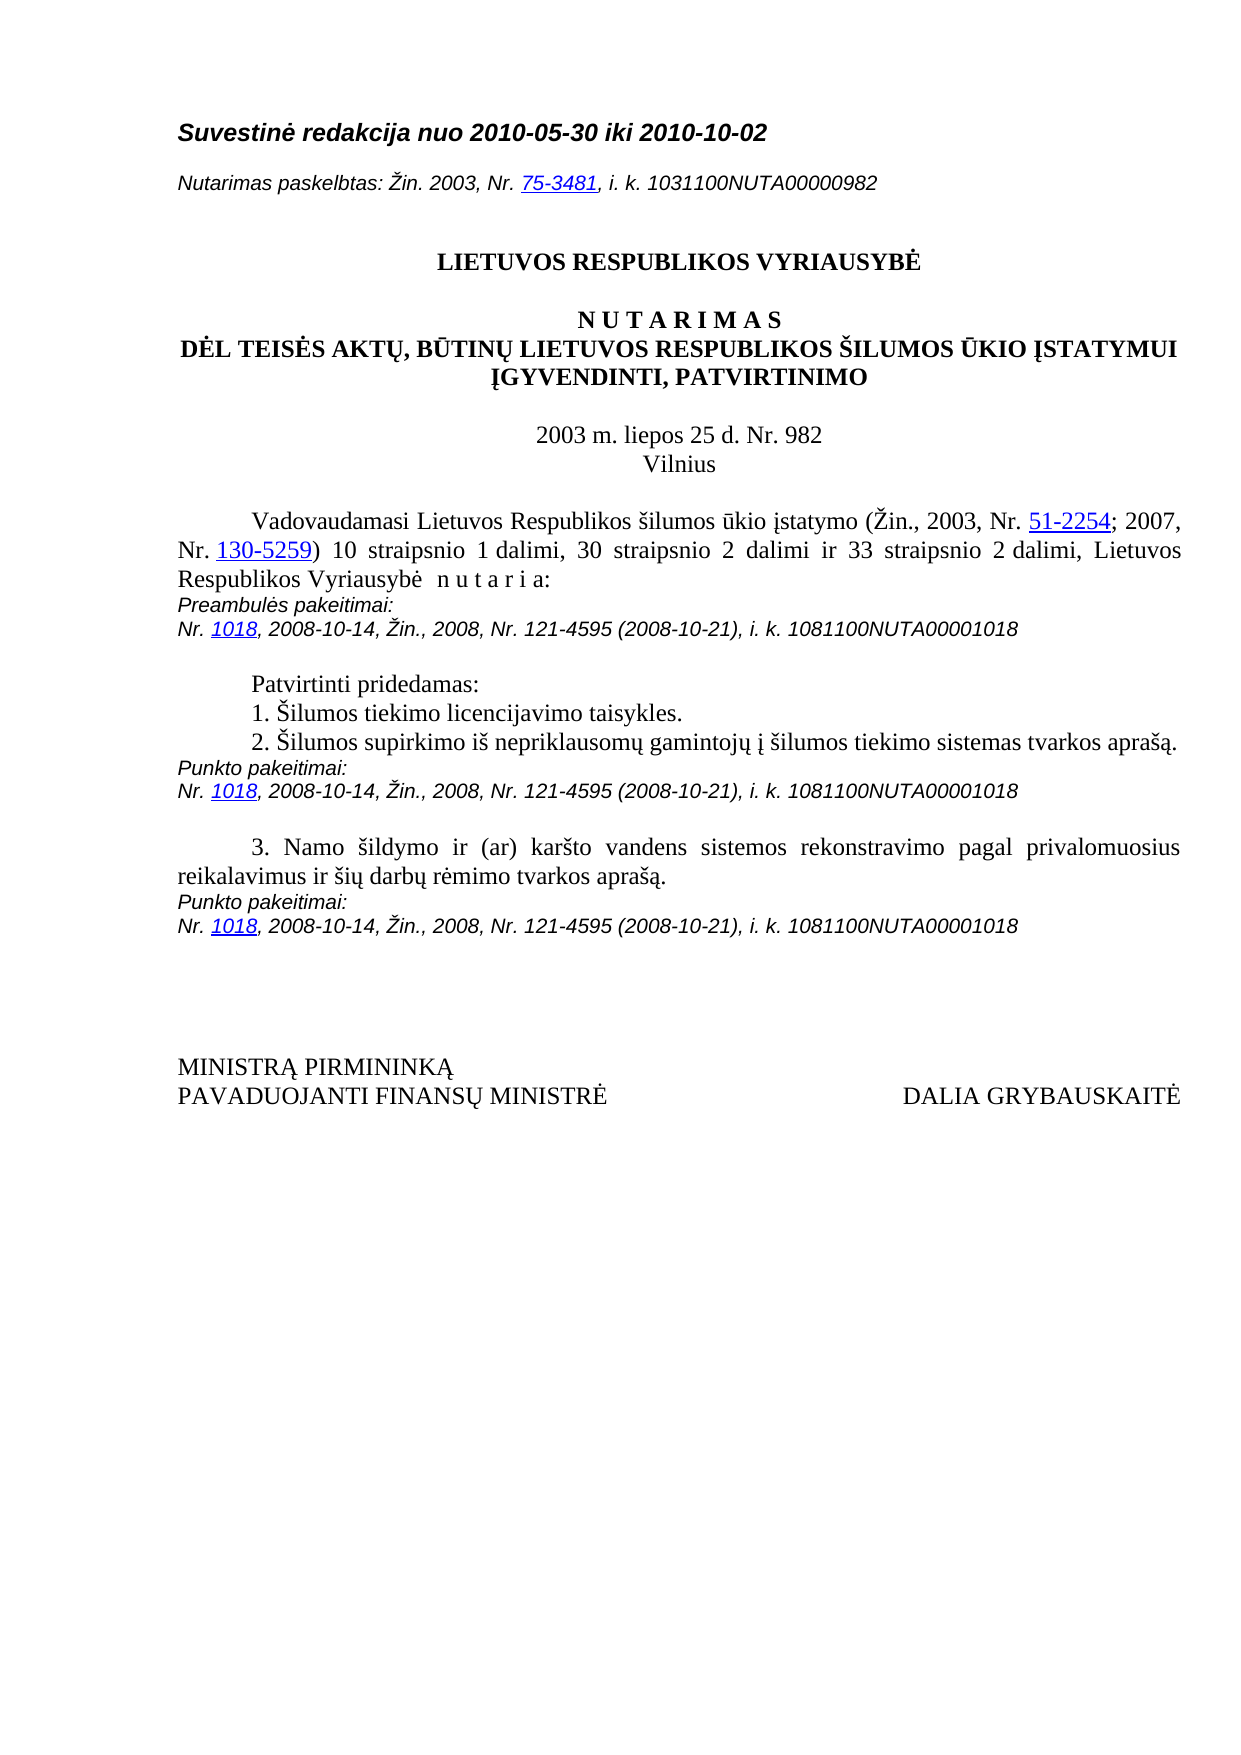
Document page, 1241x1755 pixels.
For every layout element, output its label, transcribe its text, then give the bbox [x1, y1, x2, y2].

text PAVADUOJANTI FINANSŲ MINISTRĖ DALIA GRYBAUSKAITĖ [177, 1081, 1181, 1110]
text DĖL TEISĖS AKTŲ, BŪTINŲ LIETUVOS RESPUBLIKOS ŠILUMOS ŪKIO ĮSTATYMUI ĮGYVENDINTI, PATVIRTINIMO [177, 334, 1181, 391]
text 2003 m. liepos 25 d. Nr. 982 [177, 420, 1181, 449]
text 3. Namo šildymo ir (ar) karšto vandens sistemos rekonstravimo pagal privalomuosius reikalavimus ir šių darbų rėmimo tvarkos aprašą. [177, 832, 1181, 889]
text Vilnius [177, 449, 1181, 477]
text MINISTRĄ PIRMININKĄ [177, 1052, 1181, 1081]
text Punkto pakeitimai: [177, 889, 1181, 913]
text Nr. 1018, 2008-10-14, Žin., 2008, Nr. 121-4595 (2008-10-21), i. k. 1081100NUTA00001018 [177, 779, 1181, 803]
text Punkto pakeitimai: [177, 755, 1181, 779]
text 2. Šilumos supirkimo iš nepriklausomų gamintojų į šilumos tiekimo sistemas tvarkos aprašą. [177, 727, 1181, 755]
text Suvestinė redakcija nuo 2010-05-30 iki 2010-10-02 [177, 118, 1181, 147]
text 1. Šilumos tiekimo licencijavimo taisykles. [177, 698, 1181, 727]
text Nr. 1018, 2008-10-14, Žin., 2008, Nr. 121-4595 (2008-10-21), i. k. 1081100NUTA00001018 [177, 913, 1181, 937]
text N U T A R I M A S [177, 305, 1181, 334]
text Vadovaudamasi Lietuvos Respublikos šilumos ūkio įstatymo (Žin., 2003, Nr. 51-2254; 2007, Nr. 130-5259) 10 straipsnio 1 dalimi, 30 straipsnio 2 dalimi ir 33 straipsnio 2 dalimi, Lietuvos Respublikos Vyriausybė nutaria: [177, 506, 1181, 592]
text Preambulės pakeitimai: [177, 592, 1181, 616]
text Nr. 1018, 2008-10-14, Žin., 2008, Nr. 121-4595 (2008-10-21), i. k. 1081100NUTA00001018 [177, 616, 1181, 640]
text LIETUVOS RESPUBLIKOS VYRIAUSYBĖ [177, 247, 1181, 276]
text Nutarimas paskelbtas: Žin. 2003, Nr. 75-3481, i. k. 1031100NUTA00000982 [177, 171, 1181, 195]
text Patvirtinti pridedamas: [177, 669, 1181, 698]
